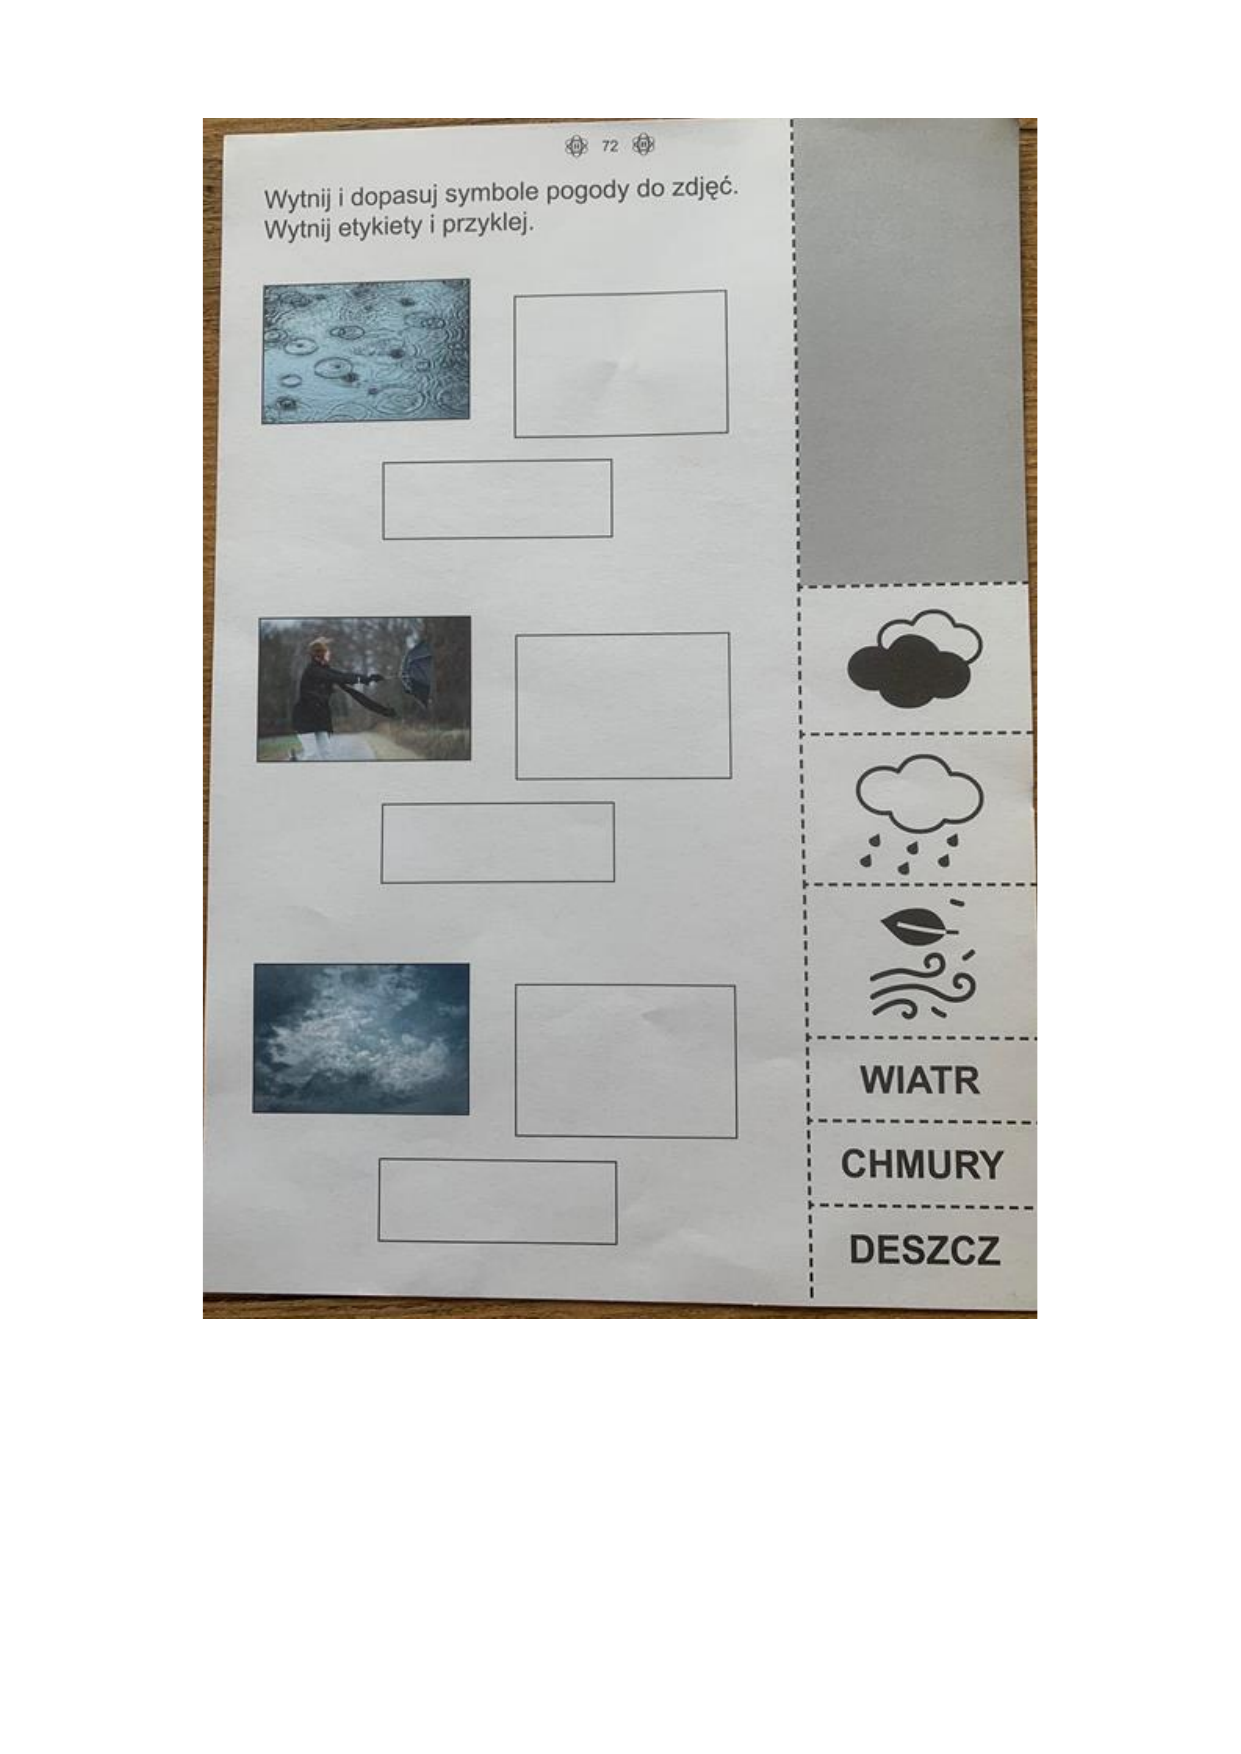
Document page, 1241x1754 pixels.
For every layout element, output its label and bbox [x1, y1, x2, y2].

picture [202, 118, 1038, 1319]
